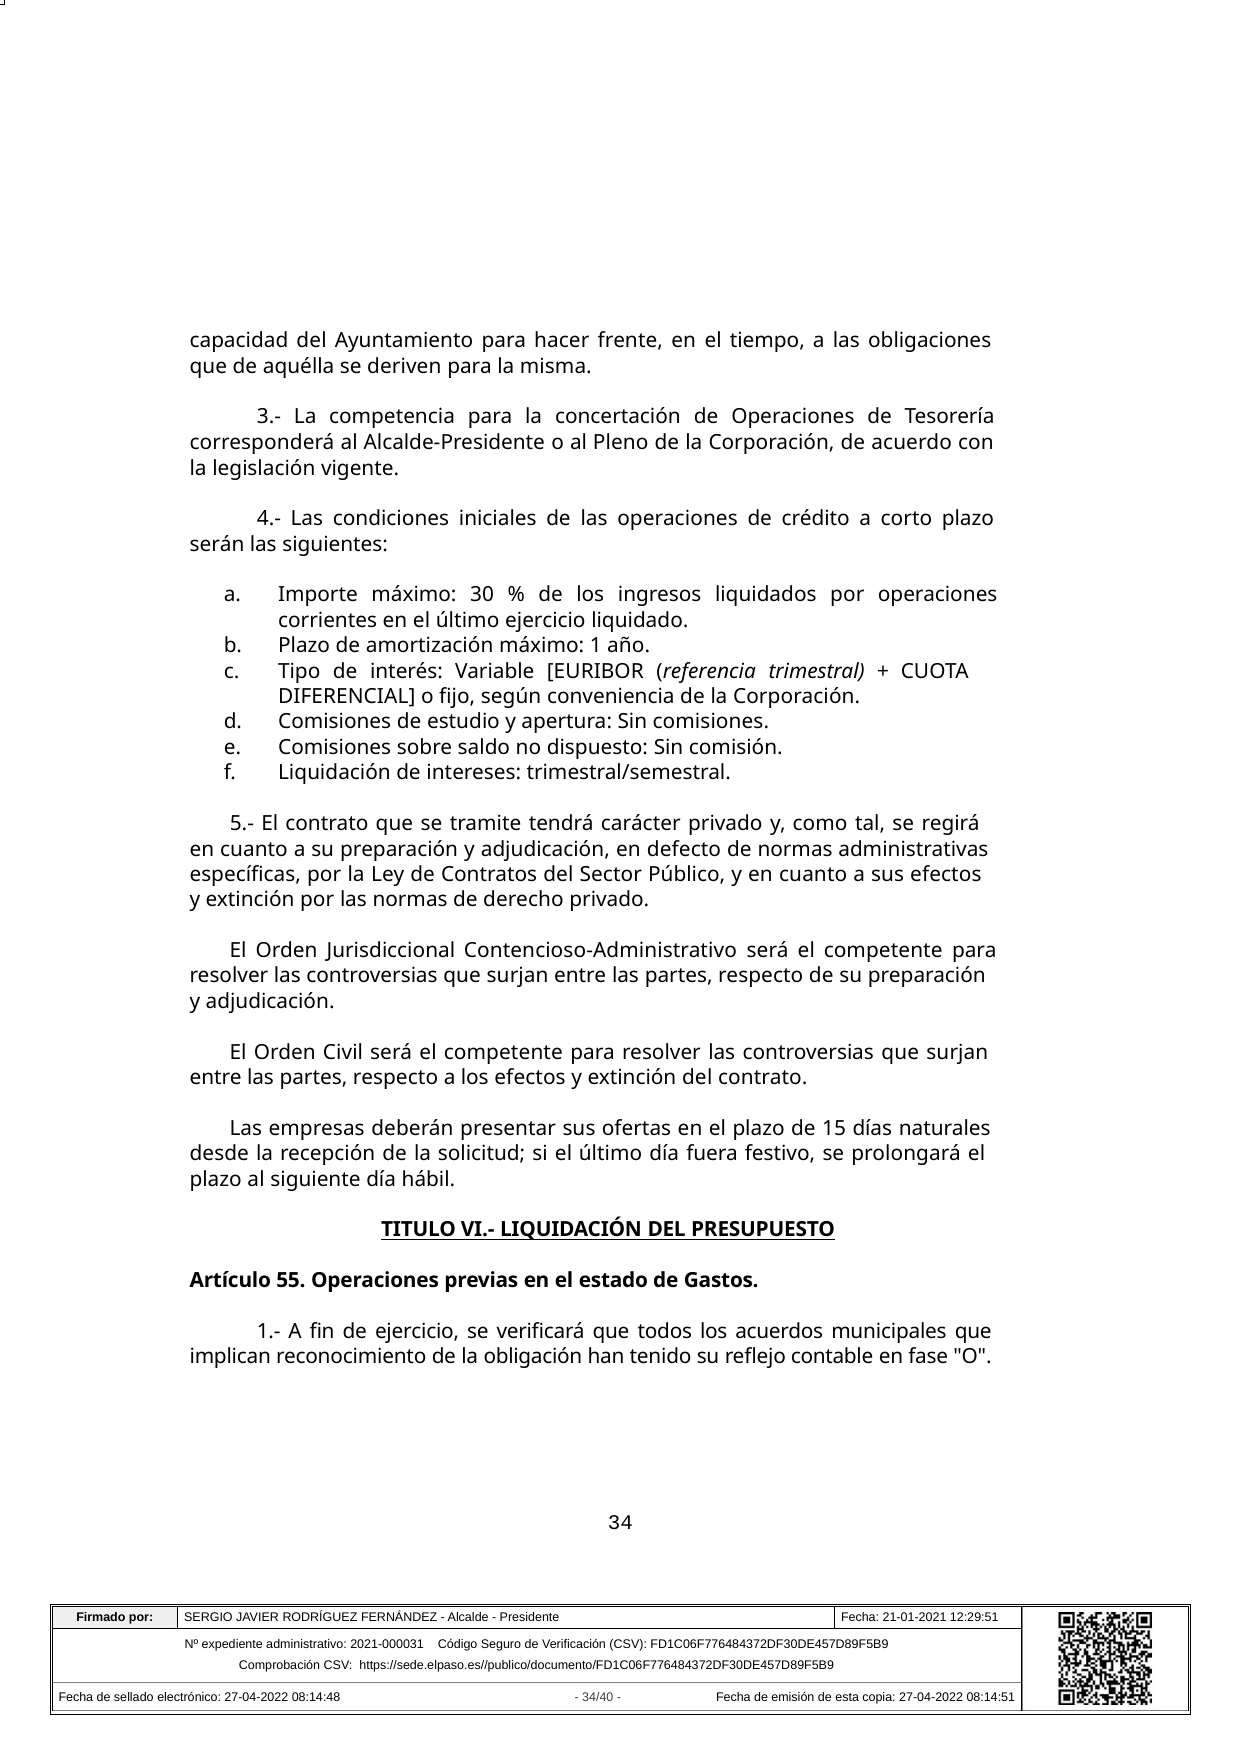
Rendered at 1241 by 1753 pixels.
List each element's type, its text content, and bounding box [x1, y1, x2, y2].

text e. [223, 734, 269, 759]
text a. [223, 581, 269, 607]
text 3.- La competencia para la concertación de Operaciones de Tesorería [257, 403, 1076, 429]
text que de aquélla se deriven para la misma. [189, 353, 1076, 378]
text 34 [608, 1511, 658, 1534]
text la legislación vigente. [189, 454, 1076, 480]
text d. [223, 708, 269, 734]
picture [51, 1605, 1190, 1714]
text El Orden Civil será el competente para resolver las controversias que surjan [229, 1039, 1076, 1064]
text 1.- A fin de ejercicio, se verificará que todos los acuerdos municipales que [257, 1318, 1076, 1344]
text serán las siguientes: [189, 531, 431, 556]
text 4.- Las condiciones iniciales de las operaciones de crédito a corto plazo [257, 505, 1076, 531]
text Fecha: 21-01-2021 12:29:51 [841, 1610, 1022, 1624]
text entre las partes, respecto a los efectos y extinción del contrato. [189, 1064, 1076, 1090]
text específicas, por la Ley de Contratos del Sector Público, y en cuanto a sus efectos [189, 861, 1076, 886]
text Las empresas deberán presentar sus ofertas en el plazo de 15 días naturales [229, 1115, 1076, 1140]
text c. [223, 658, 269, 683]
text SERGIO JAVIER RODRÍGUEZ FERNÁNDEZ - Alcalde - Presidente [184, 1610, 586, 1624]
text - 34/40 - [574, 1691, 640, 1705]
text Liquidación de intereses: trimestral/semestral. [278, 759, 1076, 785]
text plazo al siguiente día hábil. [189, 1166, 1076, 1191]
text Tipo de interés: Variable [EURIBOR (referencia trimestral) + CUOTA [278, 658, 1076, 683]
text resolver las controversias que surjan entre las partes, respecto de su preparación [189, 962, 1076, 988]
text TITULO VI.- LIQUIDACIÓN DEL PRESUPUESTO [381, 1217, 939, 1242]
text Firmado por: [76, 1610, 172, 1624]
text Comprobación CSV: https://sede.elpaso.es//publico/documento/FD1C06F776484372DF30DE457D89F5B9 [239, 1658, 914, 1672]
text Comisiones sobre saldo no dispuesto: Sin comisión. [278, 734, 1076, 759]
text f. [223, 759, 269, 785]
text Nº expediente administrativo: 2021-000031 Código Seguro de Verificación (CSV): FD1C06F776484372DF30DE457D89F5B9 [184, 1638, 914, 1652]
text corrientes en el último ejercicio liquidado. [278, 607, 1076, 632]
text DIFERENCIAL] o fijo, según conveniencia de la Corporación. [278, 683, 1076, 708]
text y extinción por las normas de derecho privado. [189, 886, 1076, 912]
text Fecha de emisión de esta copia: 27-04-2022 08:14:51 [716, 1690, 1040, 1704]
text Artículo 55. Operaciones previas en el estado de Gastos. [189, 1267, 861, 1293]
text Plazo de amortización máximo: 1 año. [278, 632, 707, 658]
text Importe máximo: 30 % de los ingresos liquidados por operaciones [278, 581, 1076, 607]
text en cuanto a su preparación y adjudicación, en defecto de normas administrativas [189, 836, 1076, 861]
text desde la recepción de la solicitud; si el último día fuera festivo, se prolongará el [189, 1140, 1076, 1166]
text capacidad del Ayuntamiento para hacer frente, en el tiempo, a las obligaciones [189, 327, 1076, 353]
text implican reconocimiento de la obligación han tenido su reflejo contable en fase "O". [189, 1343, 1072, 1369]
text y adjudicación. [189, 988, 1076, 1013]
text b. [223, 632, 269, 658]
text corresponderá al Alcalde-Presidente o al Pleno de la Corporación, de acuerdo con [189, 429, 1076, 454]
text Fecha de sellado electrónico: 27-04-2022 08:14:48 [58, 1690, 365, 1704]
text El Orden Jurisdiccional Contencioso-Administrativo será el competente para [229, 937, 1076, 962]
text 5.- El contrato que se tramite tendrá carácter privado y, como tal, se regirá [229, 810, 1076, 835]
text Comisiones de estudio y apertura: Sin comisiones. [278, 708, 1076, 734]
